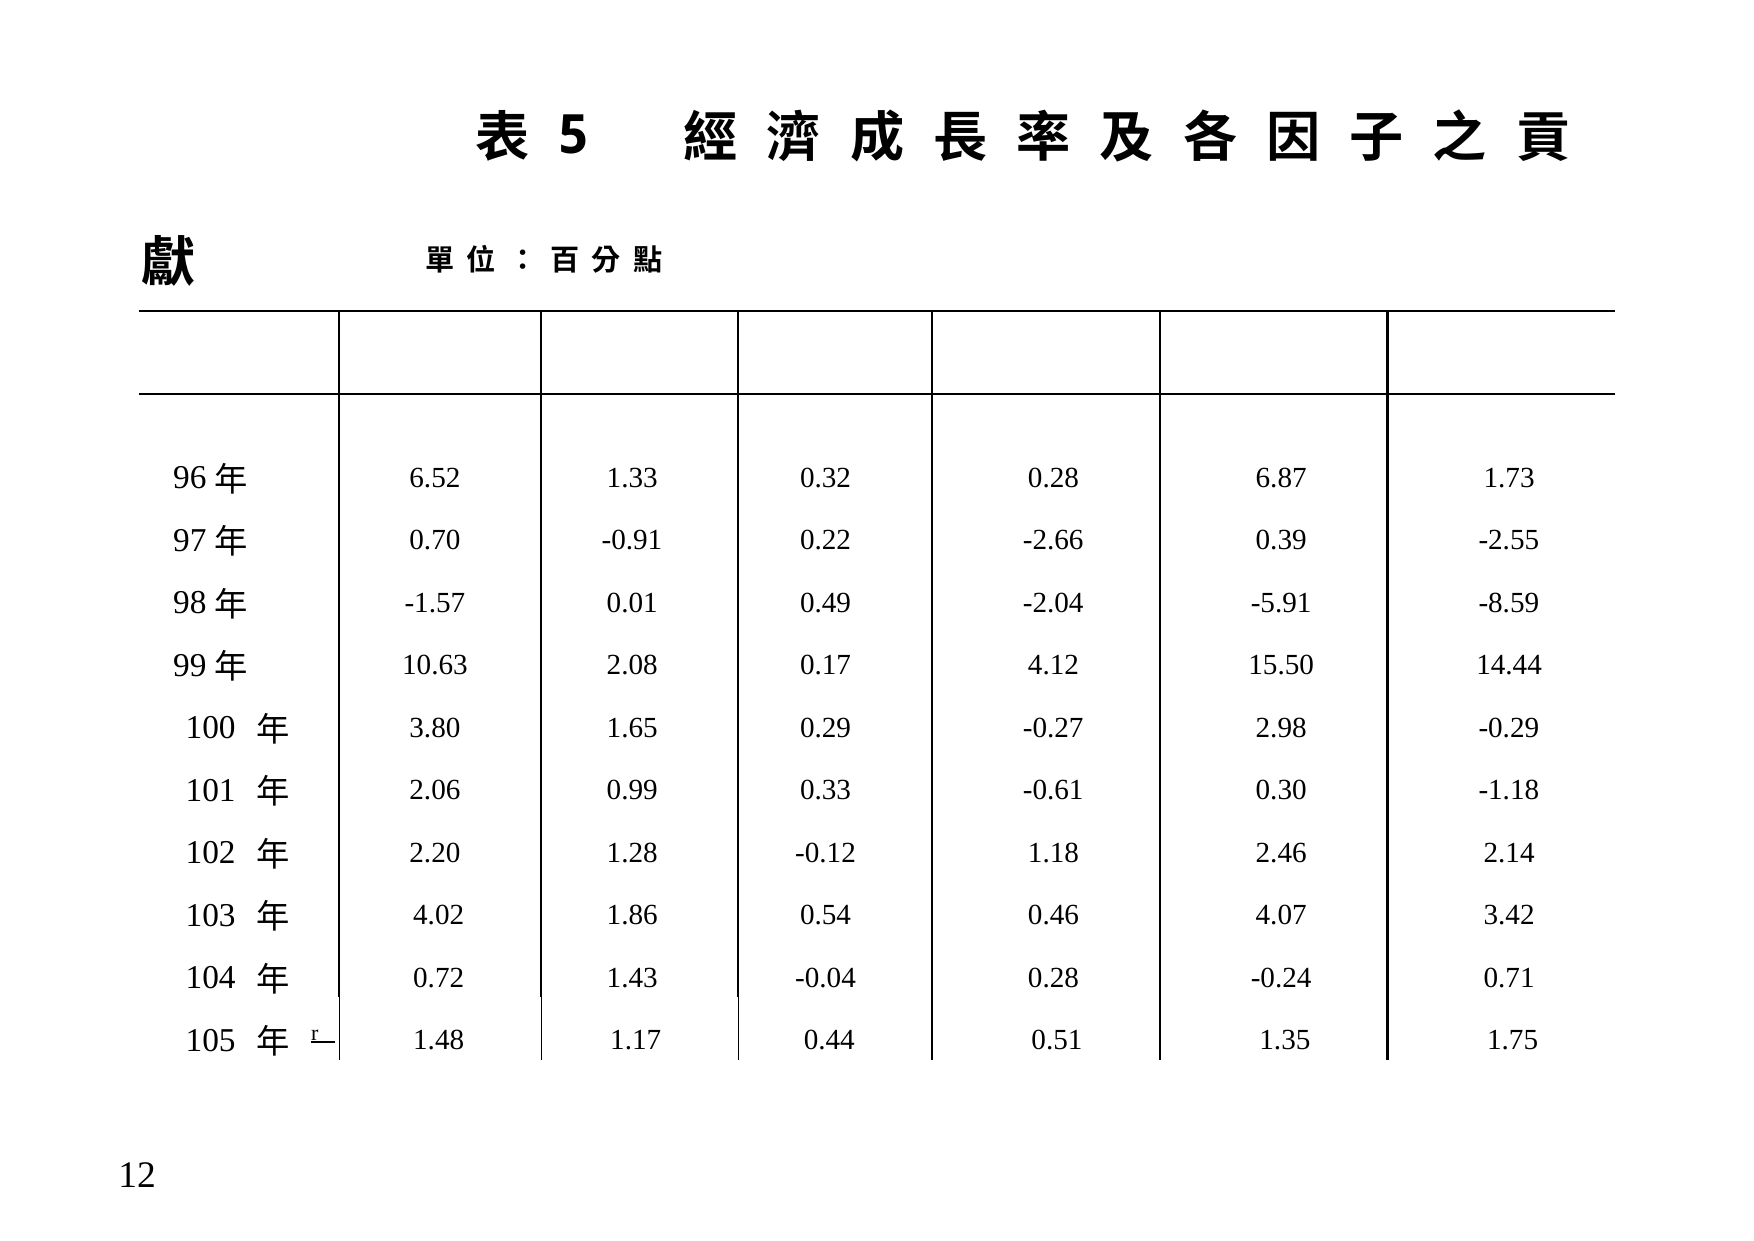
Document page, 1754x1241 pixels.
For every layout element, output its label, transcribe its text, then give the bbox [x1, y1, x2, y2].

table_cell 1.18 [933, 810, 1159, 872]
table_cell 1.43 [542, 935, 737, 997]
table_cell 6.87 [1161, 395, 1386, 497]
table_cell -2.04 [933, 560, 1159, 622]
table_cell 3.42 [1389, 872, 1615, 935]
table_cell 1.86 [542, 872, 737, 935]
table_cell -8.59 [1389, 560, 1615, 622]
table_cell 0.99 [542, 747, 737, 810]
table_header 政府消費 [739, 312, 931, 392]
table_cell 0.28 [933, 935, 1159, 997]
table_cell 0.30 [1161, 747, 1386, 810]
table_cell 1.17 [542, 997, 738, 1060]
table_header 固定資本 形成毛額 [933, 312, 1159, 392]
table_header 商品及服務 輸入 [1389, 312, 1615, 392]
table_cell 0.39 [1161, 497, 1386, 560]
table_cell 99年 [139, 622, 338, 685]
table_cell -2.55 [1389, 497, 1615, 560]
table_cell 15.50 [1161, 622, 1386, 685]
table_cell 4.07 [1161, 872, 1386, 935]
table_header 經濟成長率 [340, 312, 540, 392]
table_cell 2.14 [1389, 810, 1615, 872]
table_cell 98年 [139, 560, 338, 622]
table_cell -2.66 [933, 497, 1159, 560]
table_cell 0.01 [542, 560, 737, 622]
table_cell 97年 [139, 497, 338, 560]
table_cell 104年 [139, 935, 338, 997]
table_cell 0.32 [739, 395, 931, 497]
table_cell 1.73 [1389, 395, 1615, 497]
table_cell 0.72 [340, 935, 540, 997]
table_cell 3.80 [340, 685, 540, 747]
table_cell 96年 [139, 395, 338, 497]
table_cell 2.06 [340, 747, 540, 810]
table_cell 4.12 [933, 622, 1159, 685]
table_cell 1.75 [1389, 997, 1615, 1060]
table_cell -0.27 [933, 685, 1159, 747]
table_cell 0.33 [739, 747, 931, 810]
table_cell -1.57 [340, 560, 540, 622]
table_cell 0.17 [739, 622, 931, 685]
table_cell 0.29 [739, 685, 931, 747]
table_cell 2.20 [340, 810, 540, 872]
table_cell 0.28 [933, 395, 1159, 497]
subtitle 表5 經濟成長率及各因子之貢獻 單位：百分點 [127, 60, 1627, 310]
table_cell 1.35 [1161, 997, 1386, 1060]
table_header 民間消費 [542, 312, 737, 392]
table_cell -0.24 [1161, 935, 1386, 997]
table_cell 6.52 [340, 395, 540, 497]
table_cell 102年 [139, 810, 338, 872]
table_cell 1.48 [340, 997, 541, 1060]
table_cell 2.98 [1161, 685, 1386, 747]
table_cell 1.28 [542, 810, 737, 872]
table_cell -0.61 [933, 747, 1159, 810]
table_cell -1.18 [1389, 747, 1615, 810]
table_cell 101年 [139, 747, 338, 810]
table_cell -5.91 [1161, 560, 1386, 622]
table_cell 0.46 [933, 872, 1159, 935]
table_cell -0.29 [1389, 685, 1615, 747]
table_header 商品及服務 輸出 [1161, 312, 1386, 392]
table_cell 0.71 [1389, 935, 1615, 997]
table_cell 2.08 [542, 622, 737, 685]
table_cell 0.51 [933, 997, 1159, 1060]
table_header 年（季）別 [139, 312, 338, 392]
table_cell 0.49 [739, 560, 931, 622]
table_cell 1.65 [542, 685, 737, 747]
table_cell 100年 [139, 685, 338, 747]
table_cell -0.12 [739, 810, 931, 872]
table_cell 1.33 [542, 395, 737, 497]
table_cell 0.22 [739, 497, 931, 560]
table_cell 4.02 [340, 872, 540, 935]
table_cell -0.91 [542, 497, 737, 560]
table_cell 105年r [139, 997, 339, 1060]
table_cell 10.63 [340, 622, 540, 685]
table_cell 0.44 [739, 997, 931, 1060]
table_cell 0.70 [340, 497, 540, 560]
table_cell 2.46 [1161, 810, 1386, 872]
table_cell 14.44 [1389, 622, 1615, 685]
table_cell -0.04 [739, 935, 931, 997]
table_cell 0.54 [739, 872, 931, 935]
table_cell 103年 [139, 872, 338, 935]
